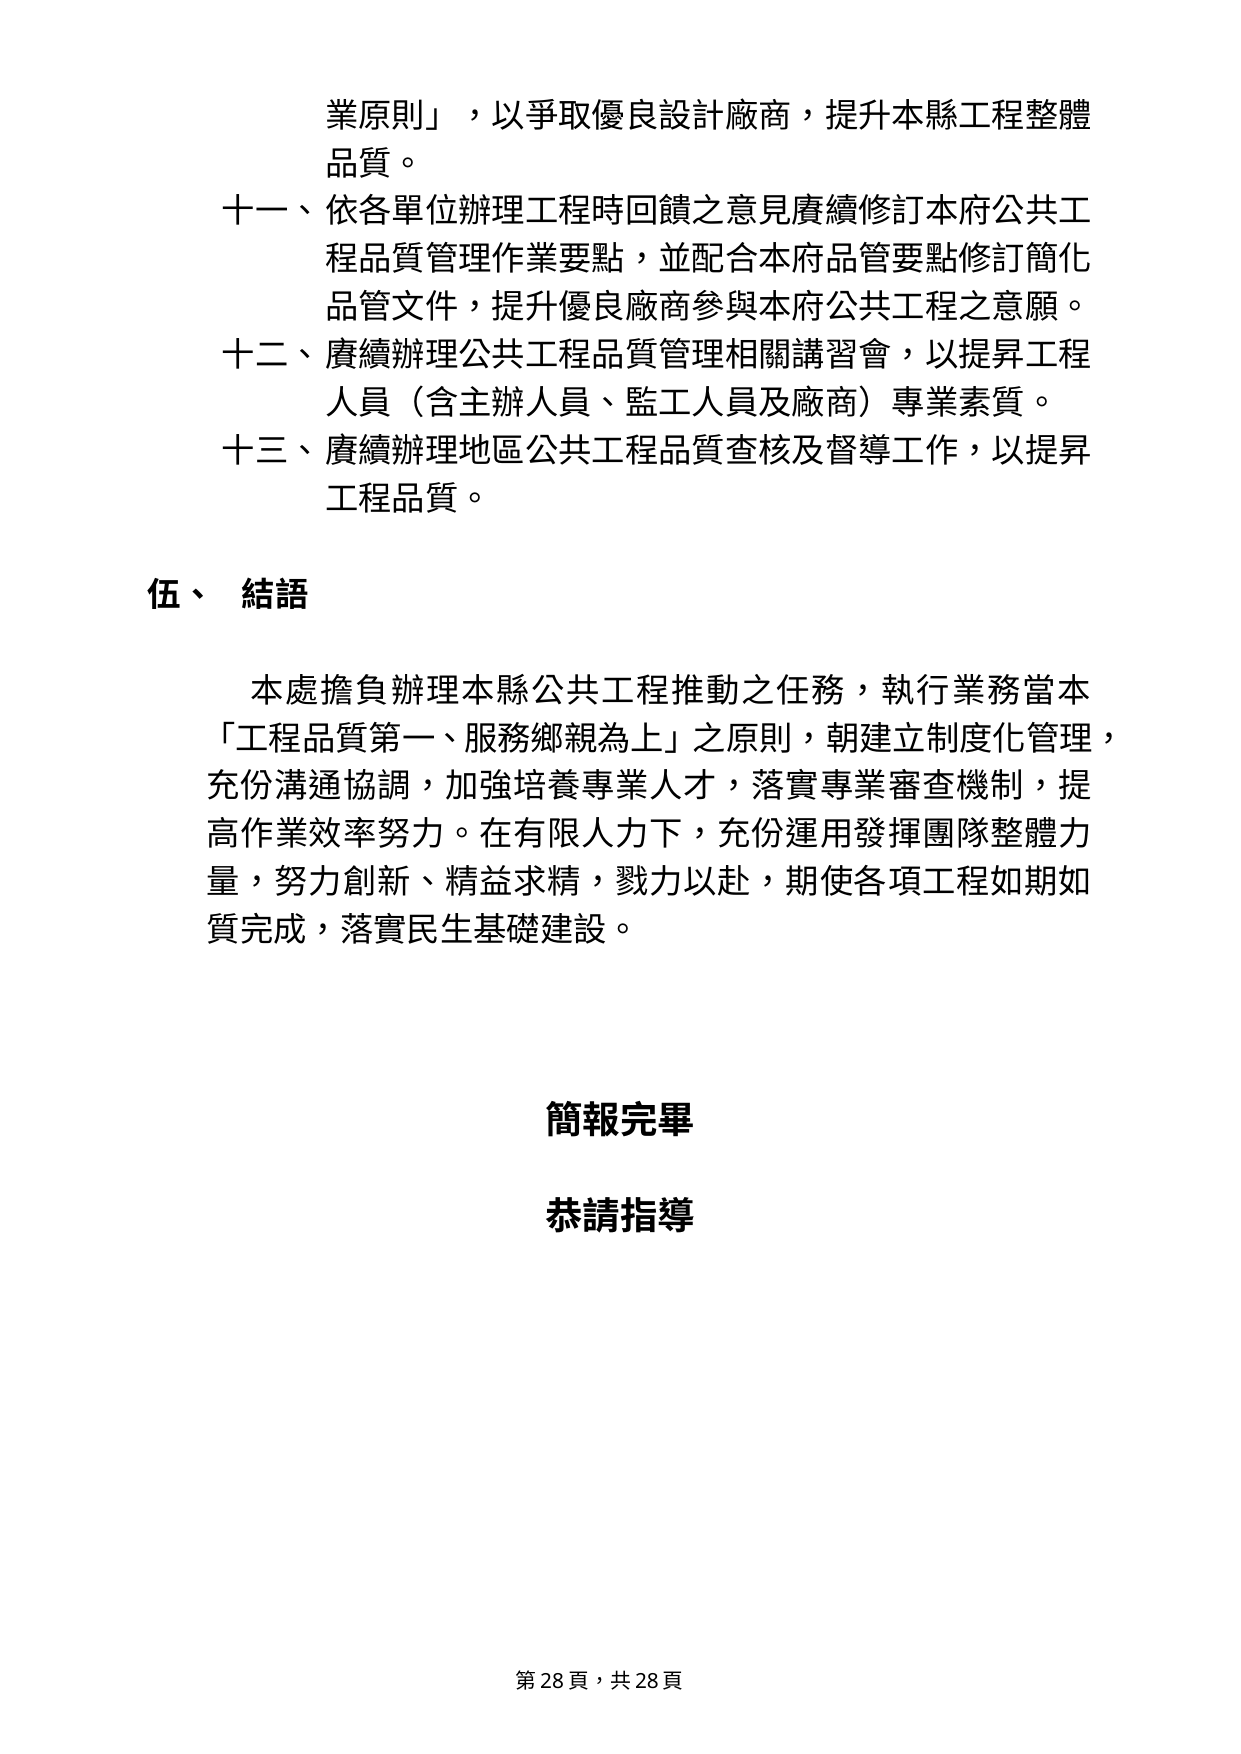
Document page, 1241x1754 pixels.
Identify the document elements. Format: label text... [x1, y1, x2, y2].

list 結語 [148, 568, 1092, 616]
list 依各單位辦理工程時回饋之意見賡續修訂本府公共工程品質管理作業要點，並配合本府品管要點修訂簡化品管文件，提升優良廠商參與本府公共工程之意願。 [222, 184, 1092, 328]
text 恭請指導 [148, 1191, 1092, 1239]
text 簡報完畢 [148, 1095, 1092, 1143]
text 本處擔負辦理本縣公共工程推動之任務，執行業務當本「工程品質第一、服務鄉親為上」之原則，朝建立制度化管理，充份溝通協調，加強培養專業人才，落實專業審查機制，提高作業效率努力。在有限人力下，充份運用發揮團隊整體力量，努力創新、精益求精，戮力以赴，期使各項工程如期如質完成，落實民生基礎建設。 [207, 664, 1092, 951]
list 賡續辦理公共工程品質管理相關講習會，以提昇工程人員（含主辦人員、監工人員及廠商）專業素質。 [222, 328, 1092, 424]
list 業原則」，以爭取優良設計廠商，提升本縣工程整體品質。 [222, 89, 1092, 184]
list 賡續辦理地區公共工程品質查核及督導工作，以提昇工程品質。 [222, 424, 1092, 520]
